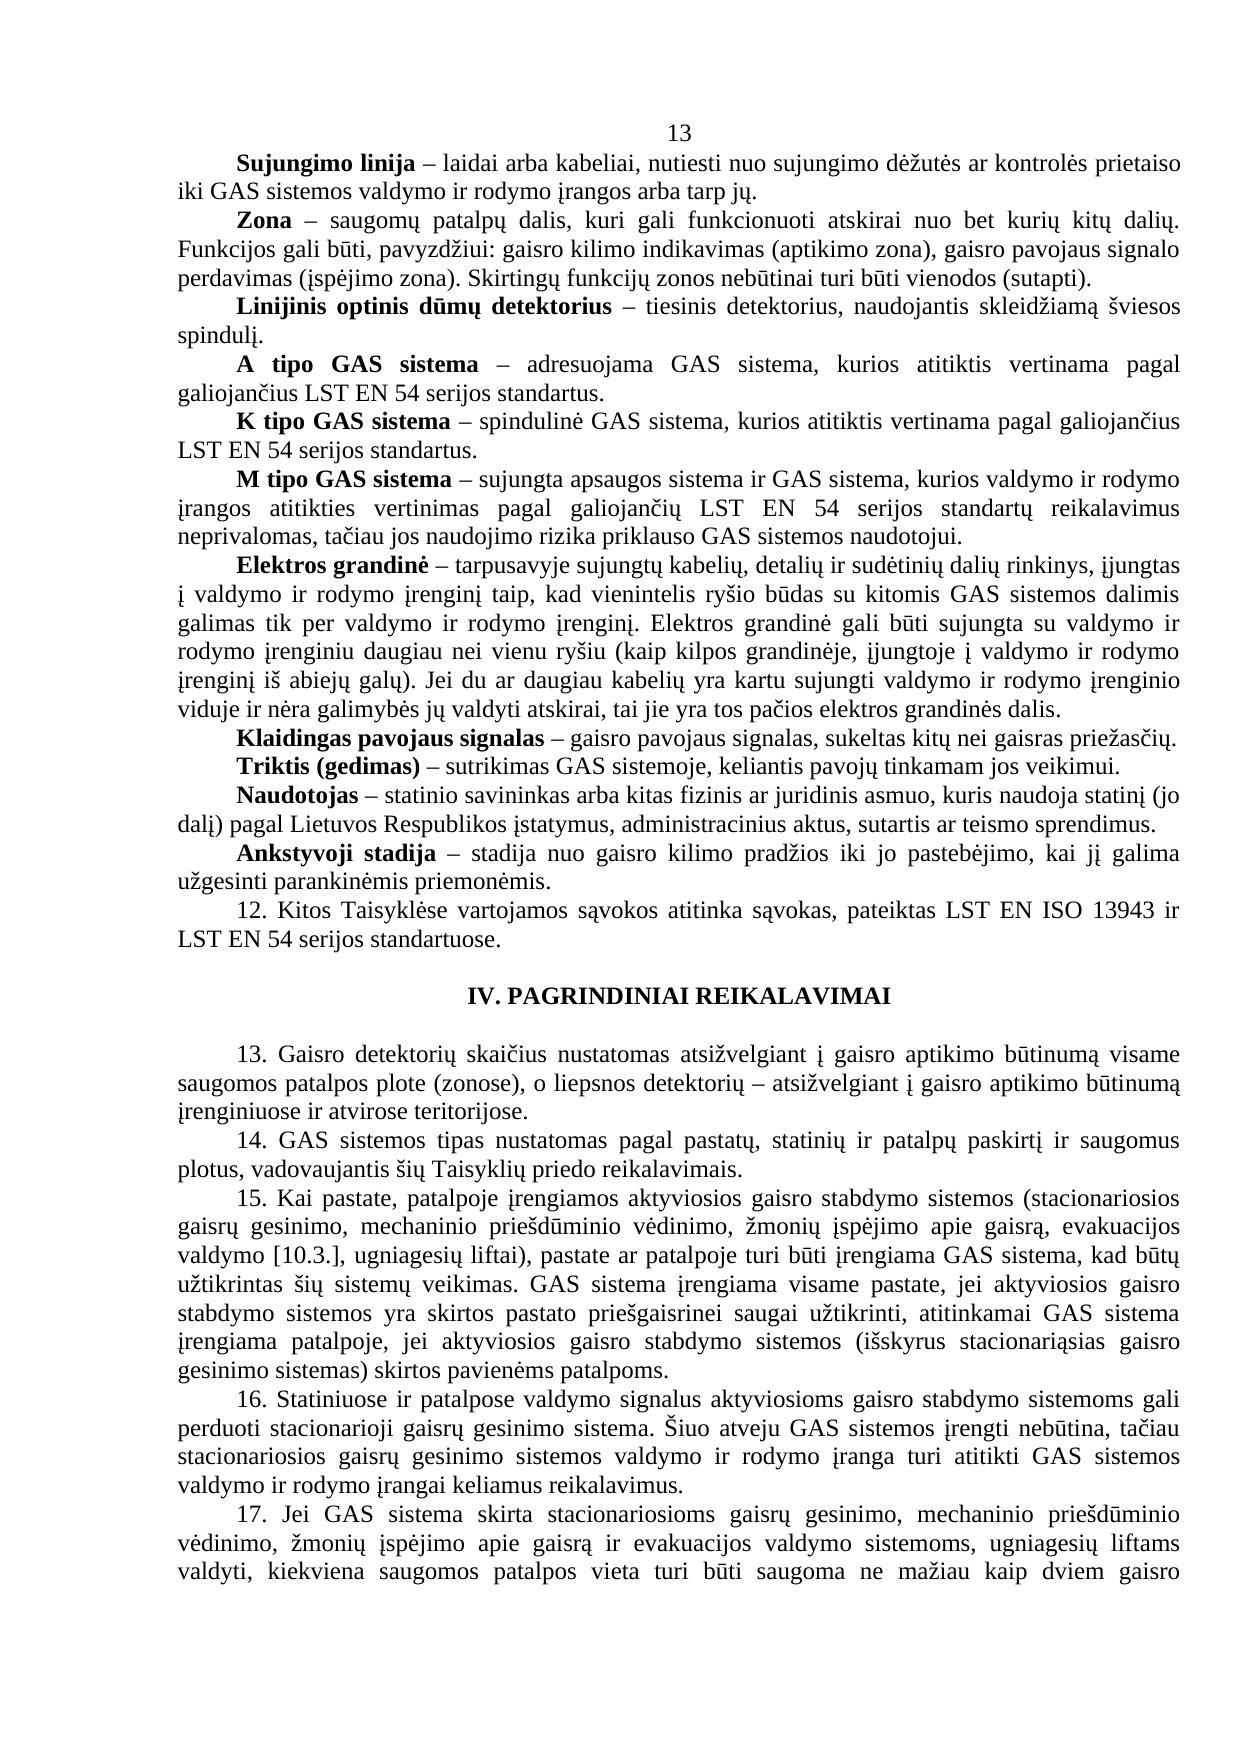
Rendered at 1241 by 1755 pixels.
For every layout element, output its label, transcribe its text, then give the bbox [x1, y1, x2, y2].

text 13. Gaisro detektorių skaičius nustatomas atsižvelgiant į gaisro aptikimo būtinumą visame saugomos patalpos plote (zonose), o liepsnos detektorių – atsižvelgiant į gaisro aptikimo būtinumą įrenginiuose ir atvirose teritorijose. [177, 1039, 1181, 1125]
text Naudotojas – statinio savininkas arba kitas fizinis ar juridinis asmuo, kuris naudoja statinį (jo dalį) pagal Lietuvos Respublikos įstatymus, administracinius aktus, sutartis ar teismo sprendimus. [177, 780, 1181, 838]
text M tipo GAS sistema – sujungta apsaugos sistema ir GAS sistema, kurios valdymo ir rodymo įrangos atitikties vertinimas pagal galiojančių LST EN 54 serijos standartų reikalavimus neprivalomas, tačiau jos naudojimo rizika priklauso GAS sistemos naudotojui. [177, 464, 1181, 550]
text K tipo GAS sistema – spindulinė GAS sistema, kurios atitiktis vertinama pagal galiojančius LST EN 54 serijos standartus. [177, 406, 1181, 464]
text Sujungimo linija – laidai arba kabeliai, nutiesti nuo sujungimo dėžutės ar kontrolės prietaiso iki GAS sistemos valdymo ir rodymo įrangos arba tarp jų. [177, 148, 1181, 205]
text 17. Jei GAS sistema skirta stacionariosioms gaisrų gesinimo, mechaninio priešdūminio vėdinimo, žmonių įspėjimo apie gaisrą ir evakuacijos valdymo sistemoms, ugniagesių liftams valdyti, kiekviena saugomos patalpos vieta turi būti saugoma ne mažiau kaip dviem gaisro [177, 1499, 1181, 1585]
text Linijinis optinis dūmų detektorius – tiesinis detektorius, naudojantis skleidžiamą šviesos spindulį. [177, 291, 1181, 349]
text Klaidingas pavojaus signalas – gaisro pavojaus signalas, sukeltas kitų nei gaisras priežasčių. [177, 723, 1181, 751]
text 16. Statiniuose ir patalpose valdymo signalus aktyviosioms gaisro stabdymo sistemoms gali perduoti stacionarioji gaisrų gesinimo sistema. Šiuo atveju GAS sistemos įrengti nebūtina, tačiau stacionariosios gaisrų gesinimo sistemos valdymo ir rodymo įranga turi atitikti GAS sistemos valdymo ir rodymo įrangai keliamus reikalavimus. [177, 1384, 1181, 1499]
text IV. PAGRINDINIAI REIKALAVIMAI [177, 981, 1181, 1010]
text Triktis (gedimas) – sutrikimas GAS sistemoje, keliantis pavojų tinkamam jos veikimui. [177, 751, 1181, 780]
text Zona – saugomų patalpų dalis, kuri gali funkcionuoti atskirai nuo bet kurių kitų dalių. Funkcijos gali būti, pavyzdžiui: gaisro kilimo indikavimas (aptikimo zona), gaisro pavojaus signalo perdavimas (įspėjimo zona). Skirtingų funkcijų zonos nebūtinai turi būti vienodos (sutapti). [177, 205, 1181, 291]
text A tipo GAS sistema – adresuojama GAS sistema, kurios atitiktis vertinama pagal galiojančius LST EN 54 serijos standartus. [177, 349, 1181, 406]
text Elektros grandinė – tarpusavyje sujungtų kabelių, detalių ir sudėtinių dalių rinkinys, įjungtas į valdymo ir rodymo įrenginį taip, kad vienintelis ryšio būdas su kitomis GAS sistemos dalimis galimas tik per valdymo ir rodymo įrenginį. Elektros grandinė gali būti sujungta su valdymo ir rodymo įrenginiu daugiau nei vienu ryšiu (kaip kilpos grandinėje, įjungtoje į valdymo ir rodymo įrenginį iš abiejų galų). Jei du ar daugiau kabelių yra kartu sujungti valdymo ir rodymo įrenginio viduje ir nėra galimybės jų valdyti atskirai, tai jie yra tos pačios elektros grandinės dalis. [177, 550, 1181, 723]
text Ankstyvoji stadija – stadija nuo gaisro kilimo pradžios iki jo pastebėjimo, kai jį galima užgesinti parankinėmis priemonėmis. [177, 838, 1181, 895]
text 15. Kai pastate, patalpoje įrengiamos aktyviosios gaisro stabdymo sistemos (stacionariosios gaisrų gesinimo, mechaninio priešdūminio vėdinimo, žmonių įspėjimo apie gaisrą, evakuacijos valdymo [10.3.], ugniagesių liftai), pastate ar patalpoje turi būti įrengiama GAS sistema, kad būtų užtikrintas šių sistemų veikimas. GAS sistema įrengiama visame pastate, jei aktyviosios gaisro stabdymo sistemos yra skirtos pastato priešgaisrinei saugai užtikrinti, atitinkamai GAS sistema įrengiama patalpoje, jei aktyviosios gaisro stabdymo sistemos (išskyrus stacionariąsias gaisro gesinimo sistemas) skirtos pavienėms patalpoms. [177, 1183, 1181, 1384]
text 14. GAS sistemos tipas nustatomas pagal pastatų, statinių ir patalpų paskirtį ir saugomus plotus, vadovaujantis šių Taisyklių priedo reikalavimais. [177, 1125, 1181, 1183]
text 12. Kitos Taisyklėse vartojamos sąvokos atitinka sąvokas, pateiktas LST EN ISO 13943 ir LST EN 54 serijos standartuose. [177, 895, 1181, 953]
